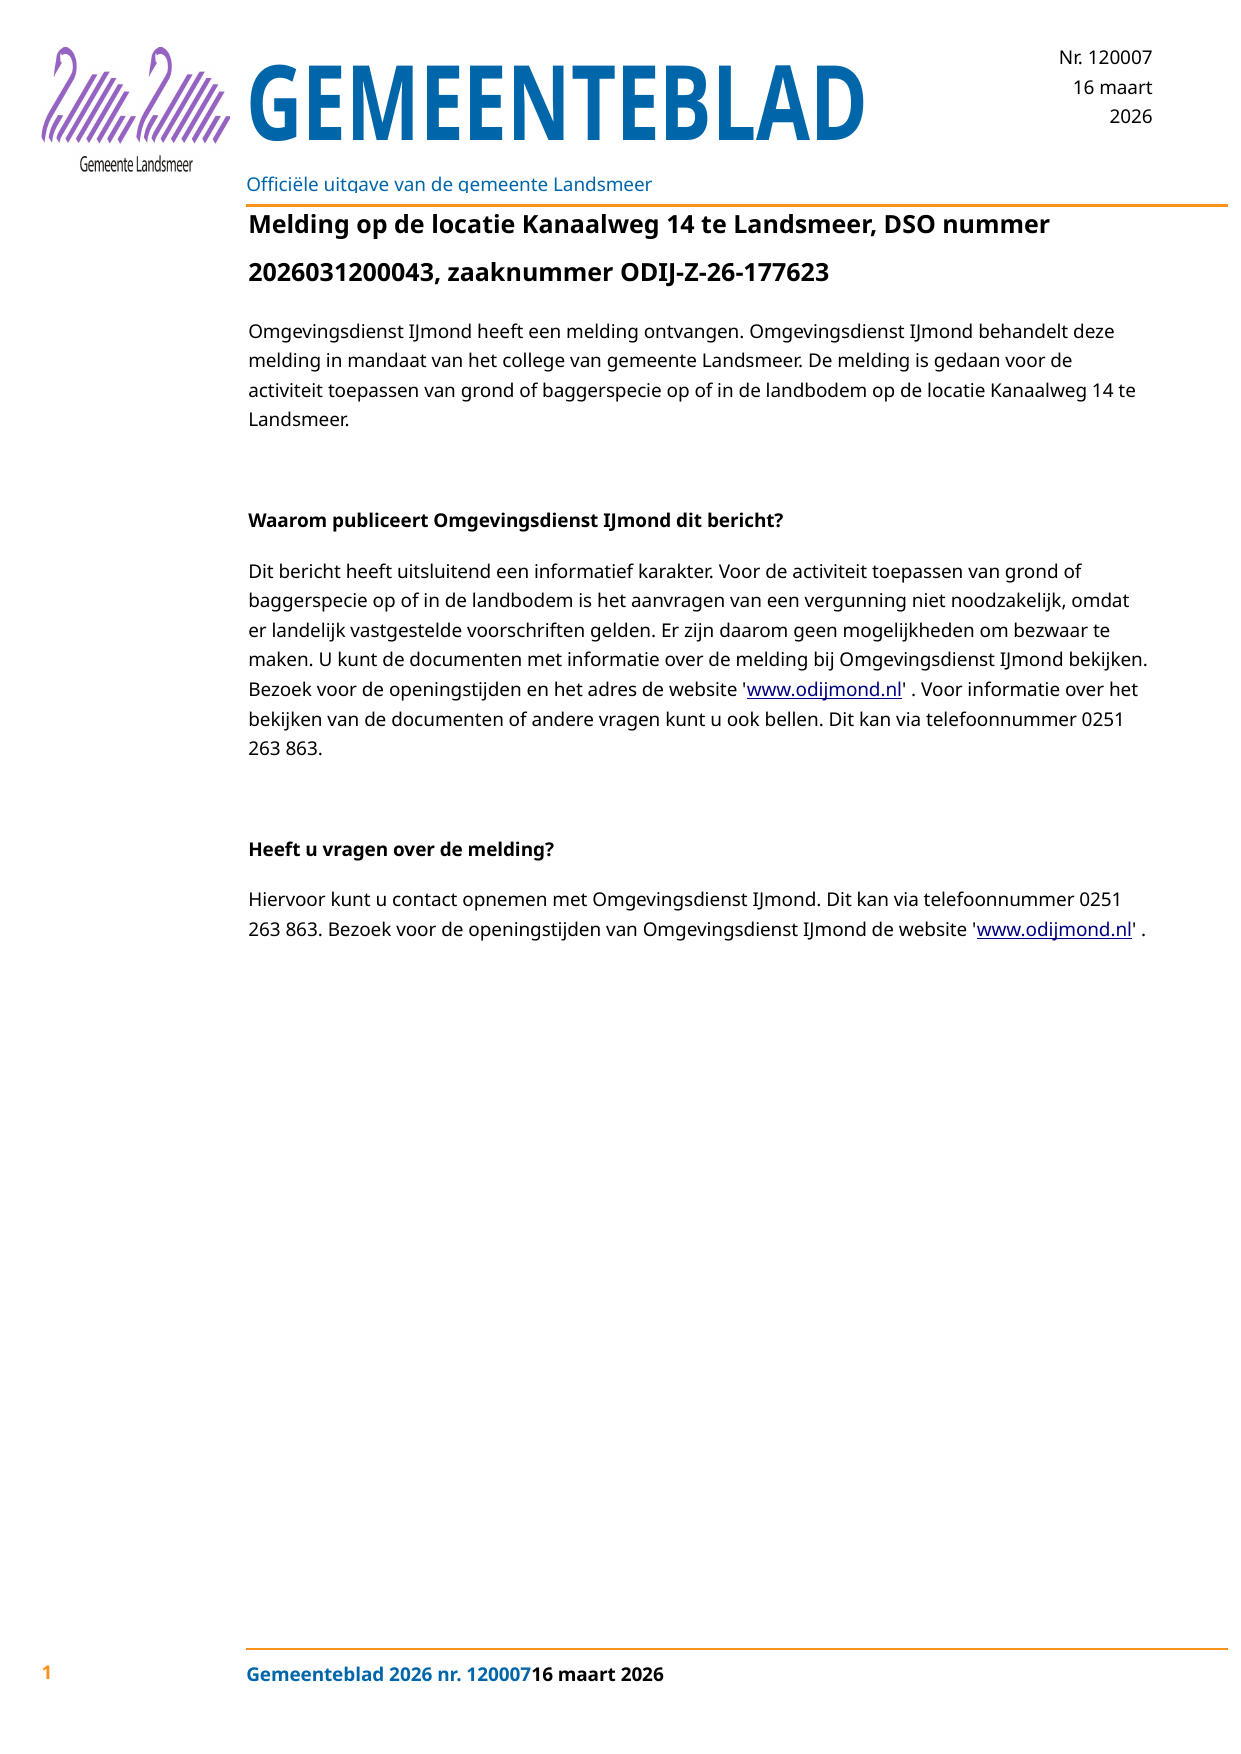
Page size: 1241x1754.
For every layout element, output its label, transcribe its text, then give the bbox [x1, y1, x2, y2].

text Hiervoor kunt u contact opnemen met Omgevingsdienst IJmond. Dit kan via telefoonnummer 0251 263 863. Bezoek voor de openingstijden van Omgevingsdienst IJmond de website 'www.odijmond.nl' . [248, 887, 1152, 942]
text Waarom publiceert Omgevingsdienst IJmond dit bericht? [248, 507, 1152, 533]
picture [41, 47, 231, 172]
text Omgevingsdienst IJmond heeft een melding ontvangen. Omgevingsdienst IJmond behandelt deze melding in mandaat van het college van gemeente Landsmeer. De melding is gedaan voor de activiteit toepassen van grond of baggerspecie op of in de landbodem op de locatie Kanaalweg 14 te Landsmeer. [248, 318, 1152, 432]
text Dit bericht heeft uitsluitend een informatief karakter. Voor de activiteit toepassen van grond of baggerspecie op of in de landbodem is het aanvragen van een vergunning niet noodzakelijk, omdat er landelijk vastgestelde voorschriften gelden. Er zijn daarom geen mogelijkheden om bezwaar te maken. U kunt de documenten met informatie over de melding bij Omgevingsdienst IJmond bekijken. Bezoek voor de openingstijden en het adres de website 'www.odijmond.nl' . Voor informatie over het bekijken van de documenten of andere vragen kunt u ook bellen. Dit kan via telefoonnummer 0251 263 863. [248, 558, 1152, 761]
text Melding op de locatie Kanaalweg 14 te Landsmeer, DSO nummer 2026031200043, zaaknummer ODIJ-Z-26-177623 [248, 207, 1152, 288]
text Heeft u vragen over de melding? [248, 836, 1152, 862]
